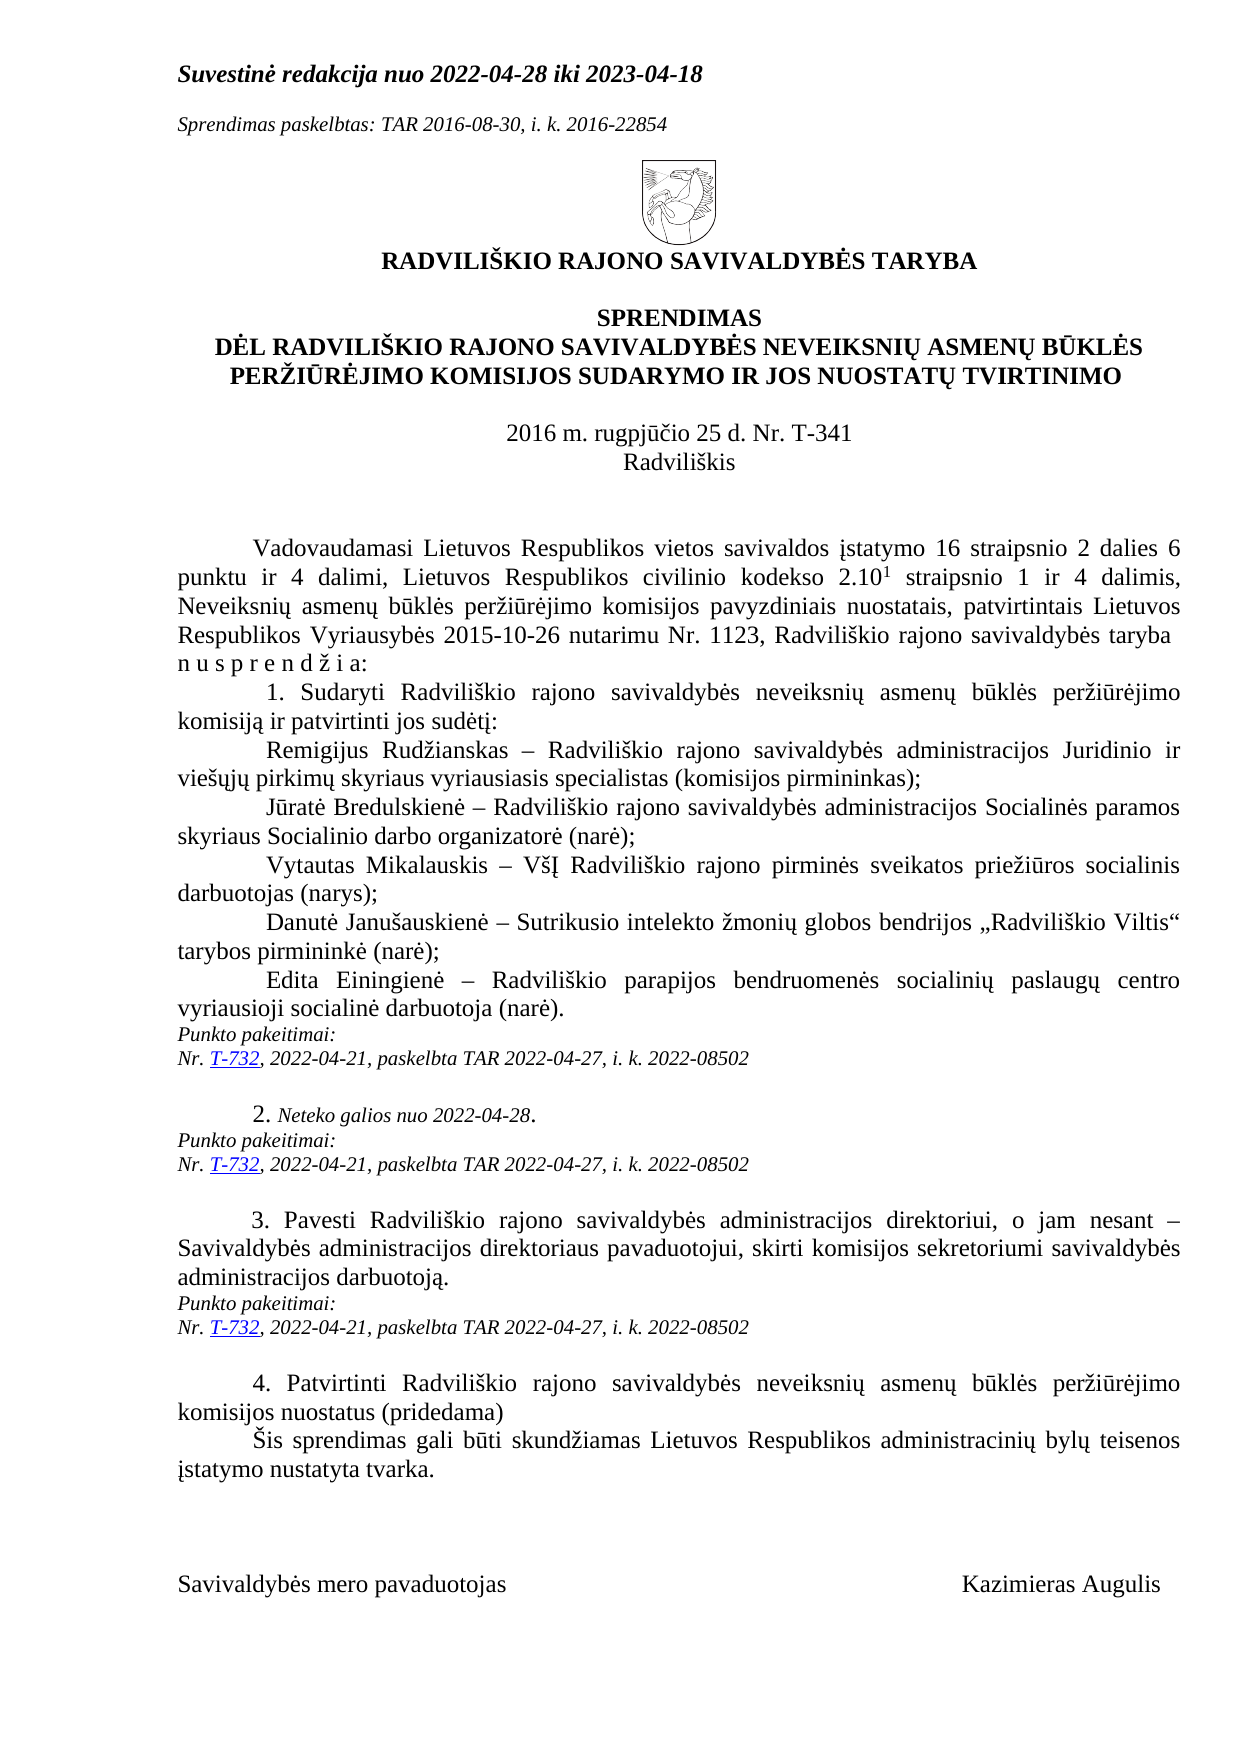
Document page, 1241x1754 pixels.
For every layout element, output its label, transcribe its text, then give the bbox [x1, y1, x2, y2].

text Radviliškis [177, 447, 1181, 476]
text 1. Sudaryti Radviliškio rajono savivaldybės neveiksnių asmenų būklės peržiūrėjimo komisiją ir patvirtinti jos sudėtį: [177, 677, 1181, 735]
text Punkto pakeitimai: [177, 1022, 1181, 1046]
text Sprendimas paskelbtas: TAR 2016-08-30, i. k. 2016-22854 [177, 112, 1181, 136]
text Vadovaudamasi Lietuvos Respublikos vietos savivaldos įstatymo 16 straipsnio 2 dalies 6 punktu ir 4 dalimi, Lietuvos Respublikos civilinio kodekso 2.101 straipsnio 1 ir 4 dalimis, Neveiksnių asmenų būklės peržiūrėjimo komisijos pavyzdiniais nuostatais, patvirtintais Lietuvos Respublikos Vyriausybės 2015-10-26 nutarimu Nr. 1123, Radviliškio rajono savivaldybės taryba n u s p r e n d ž i a: [177, 533, 1181, 677]
text Nr. T-732, 2022-04-21, paskelbta TAR 2022-04-27, i. k. 2022-08502 [177, 1152, 1181, 1176]
text Nr. T-732, 2022-04-21, paskelbta TAR 2022-04-27, i. k. 2022-08502 [177, 1315, 1181, 1339]
text DĖL RADVILIŠKIO RAJONO SAVIVALDYBĖS NEVEIKSNIŲ ASMENŲ BŪKLĖS PERŽIŪRĖJIMO KOMISIJOS SUDARYMO IR JOS NUOSTATŲ TVIRTINIMO [177, 332, 1181, 390]
text 3. Pavesti Radviliškio rajono savivaldybės administracijos direktoriui, o jam nesant – Savivaldybės administracijos direktoriaus pavaduotojui, skirti komisijos sekretoriumi savivaldybės administracijos darbuotoją. [177, 1205, 1181, 1291]
text Vytautas Mikalauskis – VšĮ Radviliškio rajono pirminės sveikatos priežiūros socialinis darbuotojas (narys); [177, 850, 1181, 907]
text Danutė Janušauskienė – Sutrikusio intelekto žmonių globos bendrijos „Radviliškio Viltis“ tarybos pirmininkė (narė); [177, 907, 1181, 965]
text Šis sprendimas gali būti skundžiamas Lietuvos Respublikos administracinių bylų teisenos įstatymo nustatyta tvarka. [177, 1425, 1181, 1483]
text Jūratė Bredulskienė – Radviliškio rajono savivaldybės administracijos Socialinės paramos skyriaus Socialinio darbo organizatorė (narė); [177, 792, 1181, 850]
text SPRENDIMAS [177, 303, 1181, 332]
text Suvestinė redakcija nuo 2022-04-28 iki 2023-04-18 [177, 59, 1181, 88]
text Edita Einingienė – Radviliškio parapijos bendruomenės socialinių paslaugų centro vyriausioji socialinė darbuotoja (narė). [177, 965, 1181, 1022]
text 4. Patvirtinti Radviliškio rajono savivaldybės neveiksnių asmenų būklės peržiūrėjimo komisijos nuostatus (pridedama) [177, 1368, 1181, 1425]
text 2016 m. rugpjūčio 25 d. Nr. T-341 [177, 418, 1181, 447]
text Nr. T-732, 2022-04-21, paskelbta TAR 2022-04-27, i. k. 2022-08502 [177, 1046, 1181, 1070]
text Remigijus Rudžianskas – Radviliškio rajono savivaldybės administracijos Juridinio ir viešųjų pirkimų skyriaus vyriausiasis specialistas (komisijos pirmininkas); [177, 735, 1181, 792]
text RADVILIŠKIO RAJONO SAVIVALDYBĖS TARYBA [177, 246, 1181, 275]
text 2. Neteko galios nuo 2022-04-28. [177, 1099, 1181, 1128]
text Savivaldybės mero pavaduotojas Kazimieras Augulis [177, 1569, 1181, 1598]
text Punkto pakeitimai: [177, 1291, 1181, 1315]
text Punkto pakeitimai: [177, 1128, 1181, 1152]
